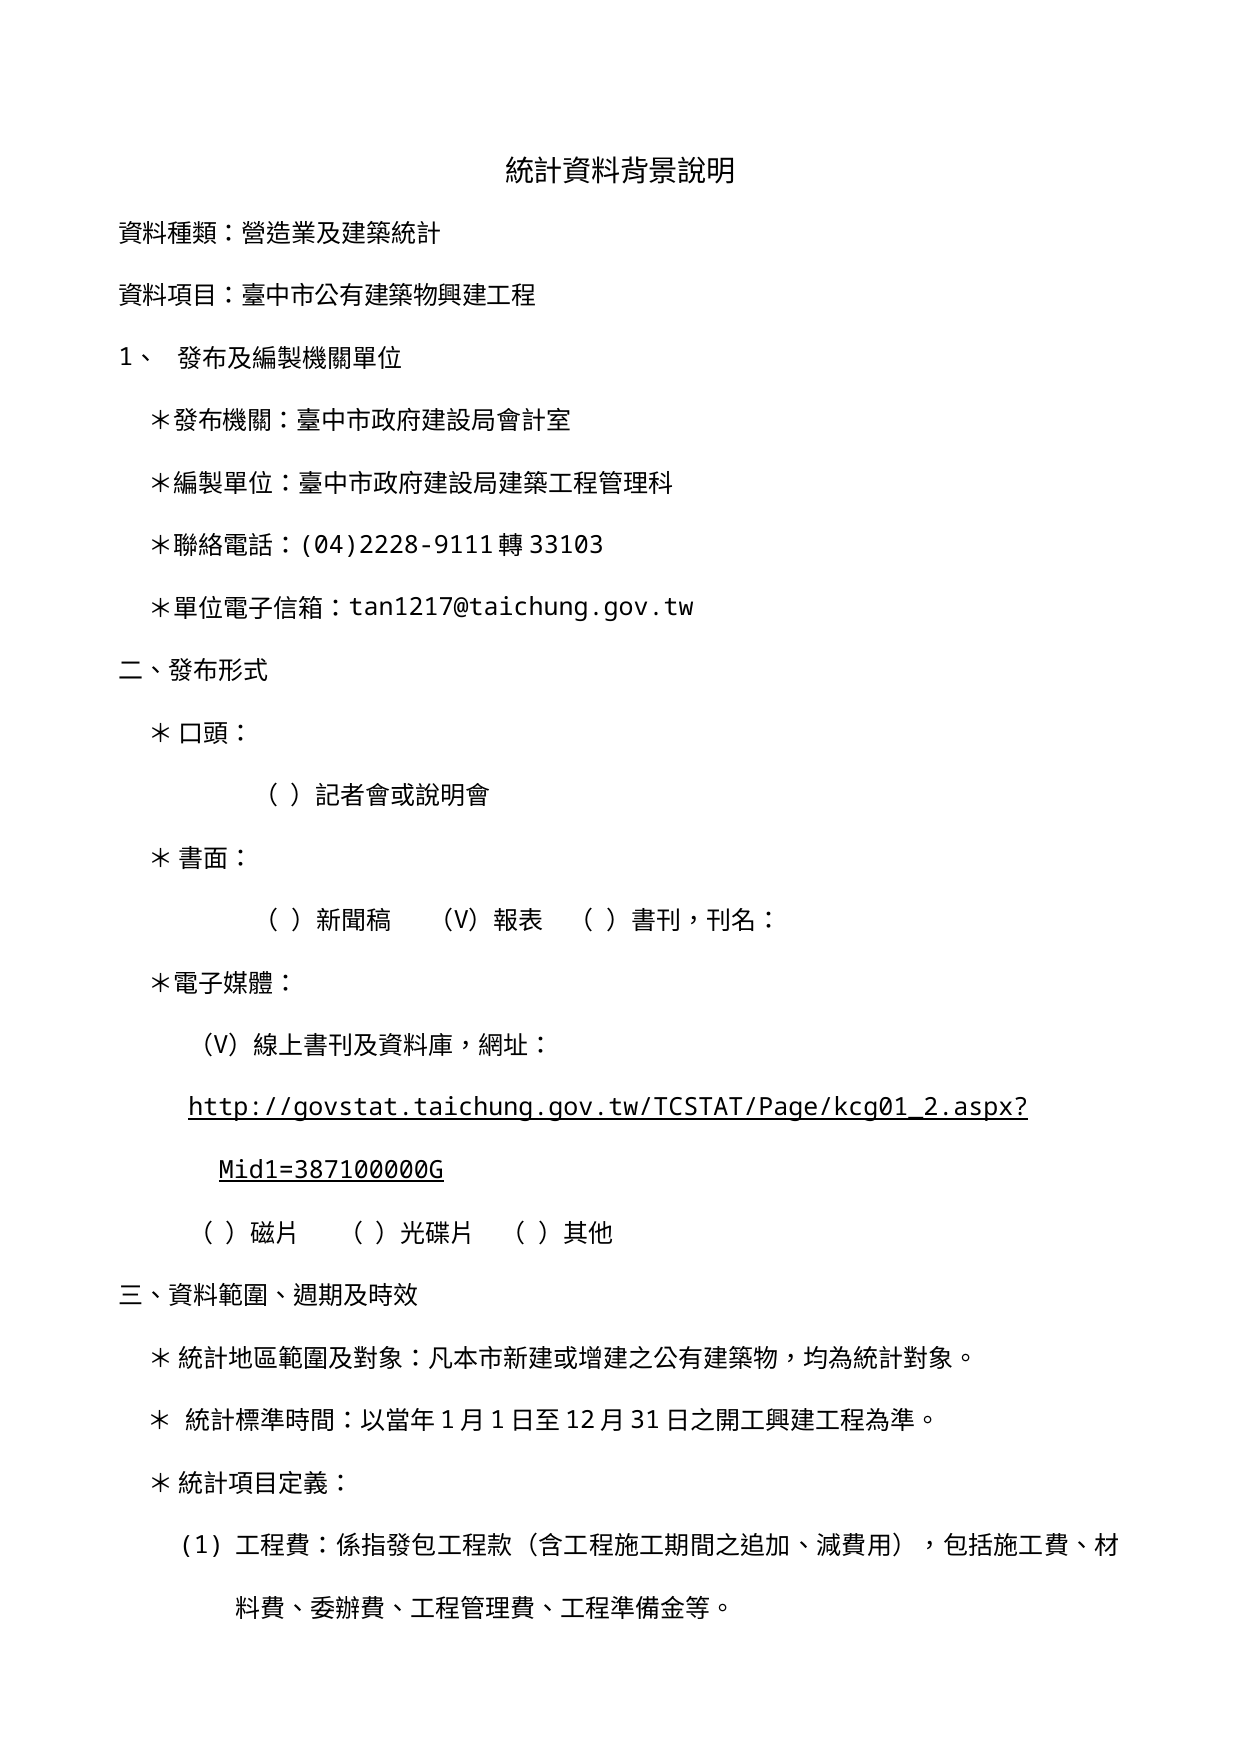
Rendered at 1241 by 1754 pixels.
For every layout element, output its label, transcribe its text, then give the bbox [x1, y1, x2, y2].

list 統計項目定義： [149, 1439, 1122, 1502]
text （ ）磁片 （ ）光碟片 （ ）其他 [188, 1189, 1156, 1252]
list 書面： [149, 814, 1122, 877]
text 統計資料背景說明 [118, 127, 1122, 189]
list 統計地區範圍及對象：凡本市新建或增建之公有建築物，均為統計對象。 [149, 1314, 1122, 1377]
text 資料種類：營造業及建築統計 [118, 189, 1122, 252]
text （ ）新聞稿 （V）報表 （ ）書刊，刊名： [149, 877, 1122, 939]
text ＊電子媒體： [149, 939, 1122, 1002]
text 二、發布形式 [118, 627, 1122, 689]
text ＊發布機關：臺中市政府建設局會計室 [149, 377, 1122, 439]
text ＊ 統計標準時間：以當年1月1日至12月31日之開工興建工程為準。 [118, 1377, 1122, 1439]
text 三、資料範圍、週期及時效 [118, 1252, 1122, 1314]
text ＊聯絡電話：(04)2228-9111轉33103 [149, 502, 1122, 564]
text ＊單位電子信箱：tan1217@taichung.gov.tw [149, 564, 1122, 627]
list 發布及編製機關單位 [118, 314, 1122, 377]
text 資料項目：臺中市公有建築物興建工程 [118, 252, 1122, 314]
list 工程費：係指發包工程款（含工程施工期間之追加、減費用），包括施工費、材料費、委辦費、工程管理費、工程準備金等。 [178, 1502, 1122, 1627]
text （V）線上書刊及資料庫，網址： [188, 1002, 1156, 1064]
list 口頭： [149, 689, 1122, 752]
text ＊編製單位：臺中市政府建設局建築工程管理科 [149, 439, 1122, 502]
text （ ）記者會或說明會 [118, 752, 1122, 814]
text http://govstat.taichung.gov.tw/TCSTAT/Page/kcg01_2.aspx?Mid1=387100000G [188, 1064, 1156, 1189]
